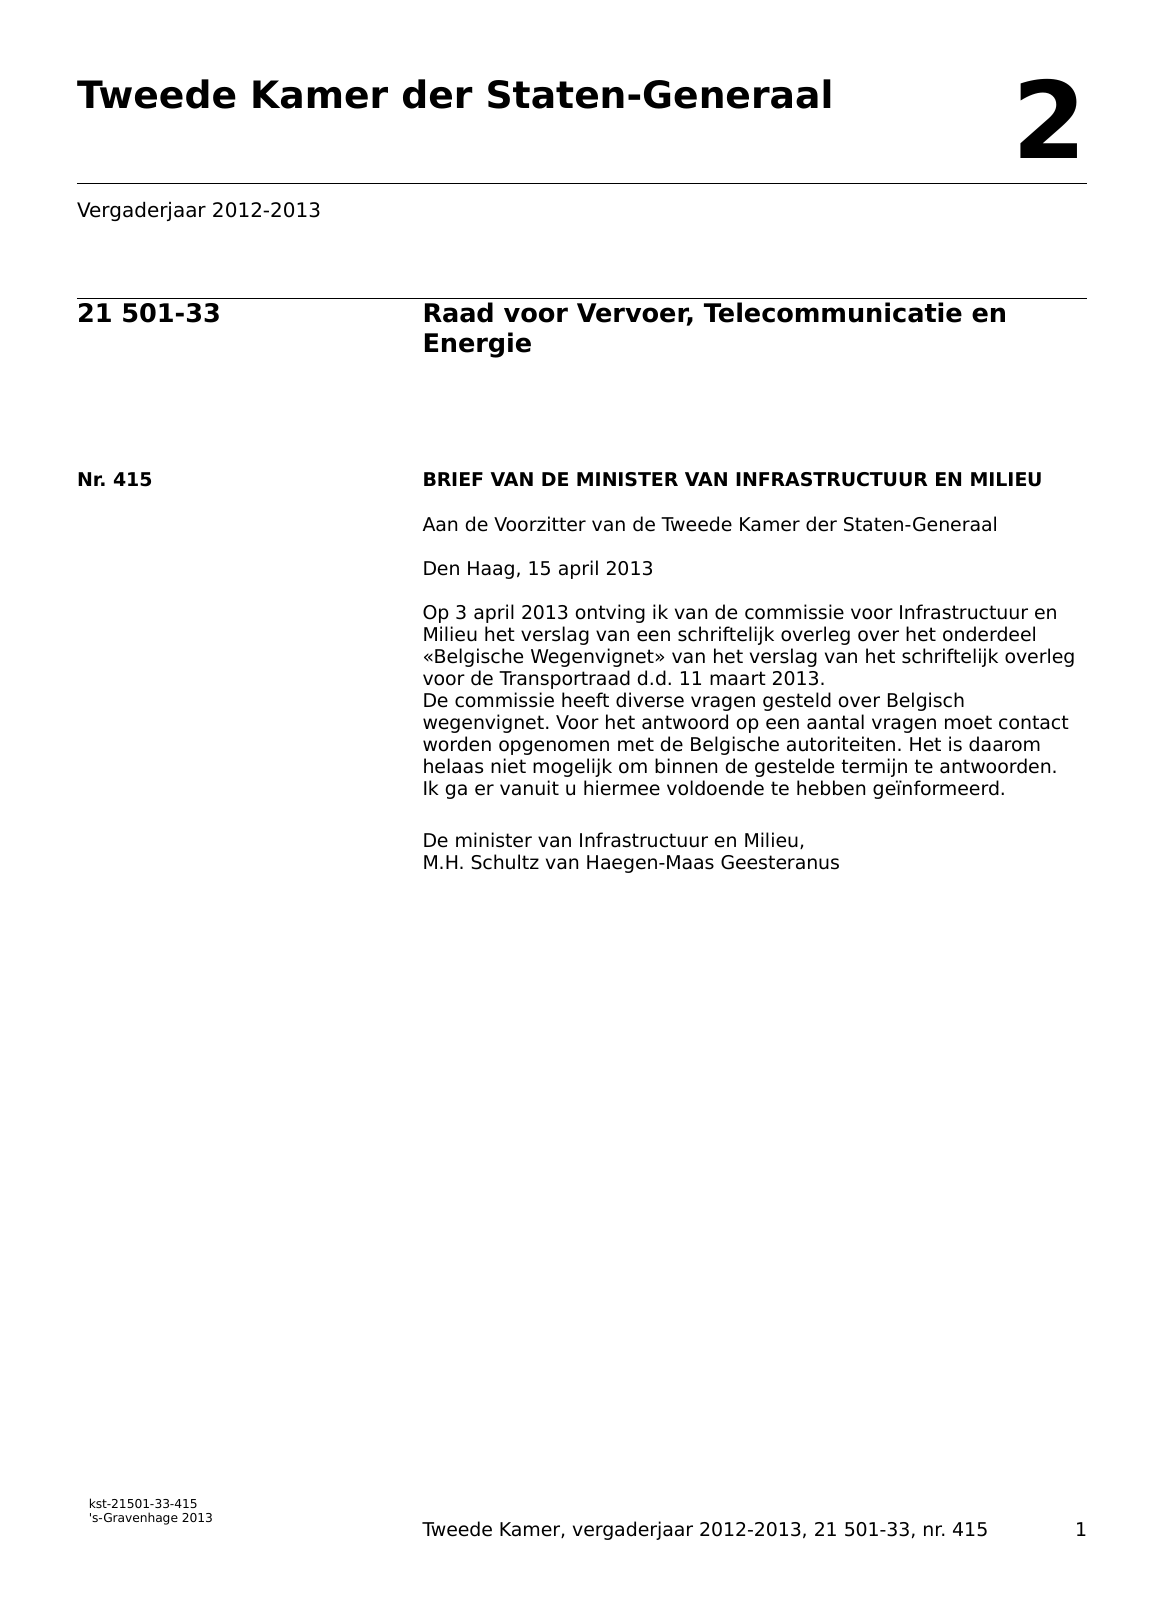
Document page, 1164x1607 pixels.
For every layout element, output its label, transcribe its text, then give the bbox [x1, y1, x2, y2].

text De minister van Infrastructuur en Milieu, M.H. Schultz van Haegen-Maas Geesteranus [422, 830, 1087, 874]
subtitle Nr. 415 BRIEF VAN DE MINISTER VAN INFRASTRUCTUUR EN MILIEU [77, 469, 1087, 491]
text kst-21501-33-415 [88, 1497, 323, 1511]
text Den Haag, 15 april 2013 [422, 558, 1087, 580]
table_header Tweede Kamer der Staten-Generaal [77, 59, 886, 183]
text 's-Gravenhage 2013 [88, 1511, 323, 1525]
text De commissie heeft diverse vragen gesteld over Belgisch wegenvignet. Voor het antwoord op een aantal vragen moet contact worden opgenomen met de Belgische autoriteiten. Het is daarom helaas niet mogelijk om binnen de gestelde termijn te antwoorden. [422, 690, 1087, 778]
table_cell Vergaderjaar 2012-2013 [77, 184, 1087, 298]
text Aan de Voorzitter van de Tweede Kamer der Staten-Generaal [422, 513, 1087, 536]
subtitle 21 501-33 Raad voor Vervoer, Telecommunicatie en Energie [77, 299, 1087, 358]
text Ik ga er vanuit u hiermee voldoende te hebben geïnformeerd. [422, 778, 1087, 800]
text Op 3 april 2013 ontving ik van de commissie voor Infrastructuur en Milieu het verslag van een schriftelijk overleg over het onderdeel «Belgische Wegenvignet» van het verslag van het schriftelijk overleg voor de Transportraad d.d. 11 maart 2013. [422, 602, 1087, 690]
table_header 2 [886, 59, 1087, 183]
